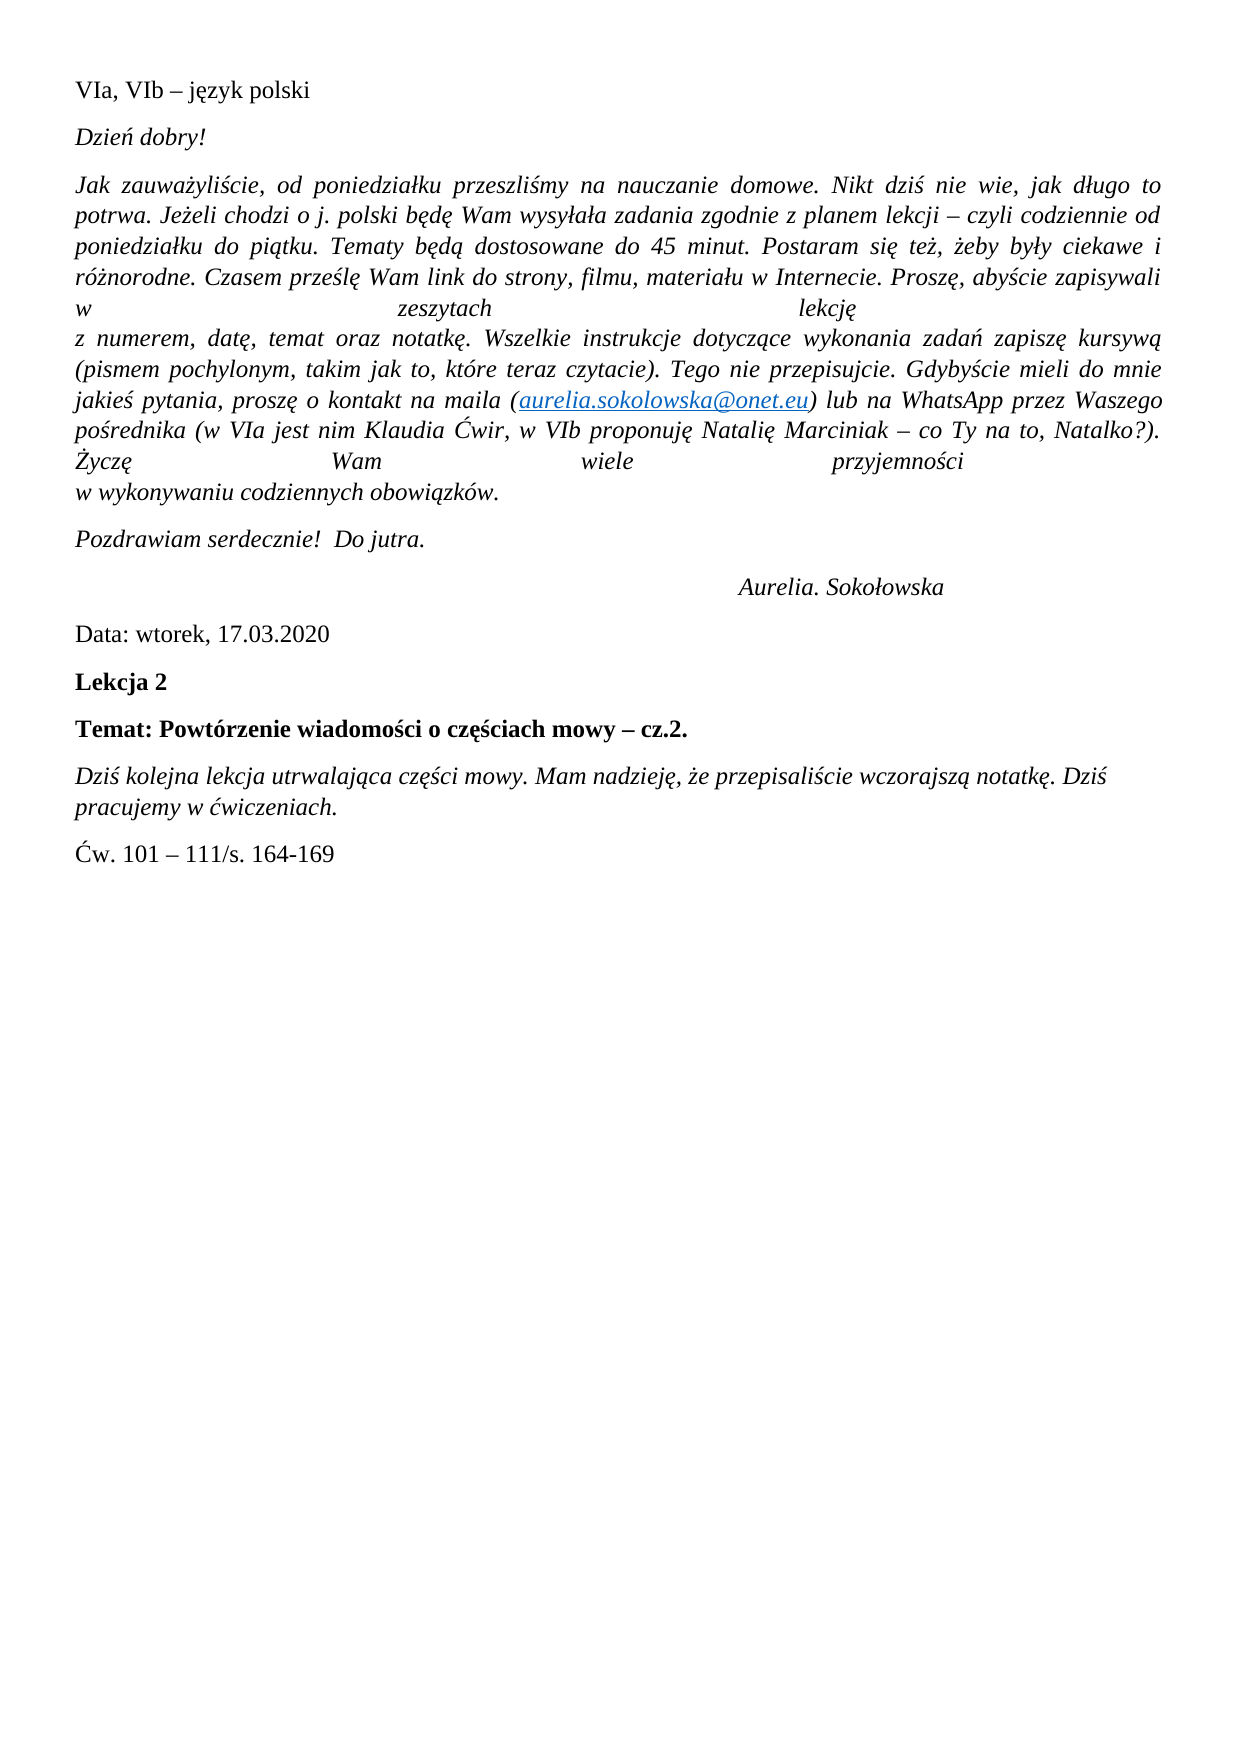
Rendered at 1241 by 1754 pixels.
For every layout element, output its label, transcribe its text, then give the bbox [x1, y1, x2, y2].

text Dziś kolejna lekcja utrwalająca części mowy. Mam nadzieję, że przepisaliście wczorajszą notatkę. Dziś pracujemy w ćwiczeniach. [75, 761, 1165, 821]
text Dzień dobry! [75, 122, 1165, 151]
text Aurelia. Sokołowska [75, 572, 1165, 601]
text Lekcja 2 [75, 667, 1165, 695]
text Jak zauważyliście, od poniedziałku przeszliśmy na nauczanie domowe. Nikt dziś nie wie, jak długo to potrwa. Jeżeli chodzi o j. polski będę Wam wysyłała zadania zgodnie z planem lekcji – czyli codziennie od poniedziałku do piątku. Tematy będą dostosowane do 45 minut. Postaram się też, żeby były ciekawe i różnorodne. Czasem prześlę Wam link do strony, filmu, materiału w Internecie. Proszę, abyście zapisywali w zeszytach lekcję z numerem, datę, temat oraz notatkę. Wszelkie instrukcje dotyczące wykonania zadań zapiszę kursywą (pismem pochylonym, takim jak to, które teraz czytacie). Tego nie przepisujcie. Gdybyście mieli do mnie jakieś pytania, proszę o kontakt na maila (aurelia.sokolowska@onet.eu) lub na WhatsApp przez Waszego pośrednika (w VIa jest nim Klaudia Ćwir, w VIb proponuję Natalię Marciniak – co Ty na to, Natalko?). Życzę Wam wiele przyjemności w wykonywaniu codziennych obowiązków. [75, 170, 1165, 506]
text Temat: Powtórzenie wiadomości o częściach mowy – cz.2. [75, 714, 1165, 743]
text Pozdrawiam serdecznie! Do jutra. [75, 524, 1165, 553]
text Ćw. 101 – 111/s. 164-169 [75, 839, 1165, 868]
text VIa, VIb – język polski [75, 75, 1165, 104]
text Data: wtorek, 17.03.2020 [75, 619, 1165, 648]
